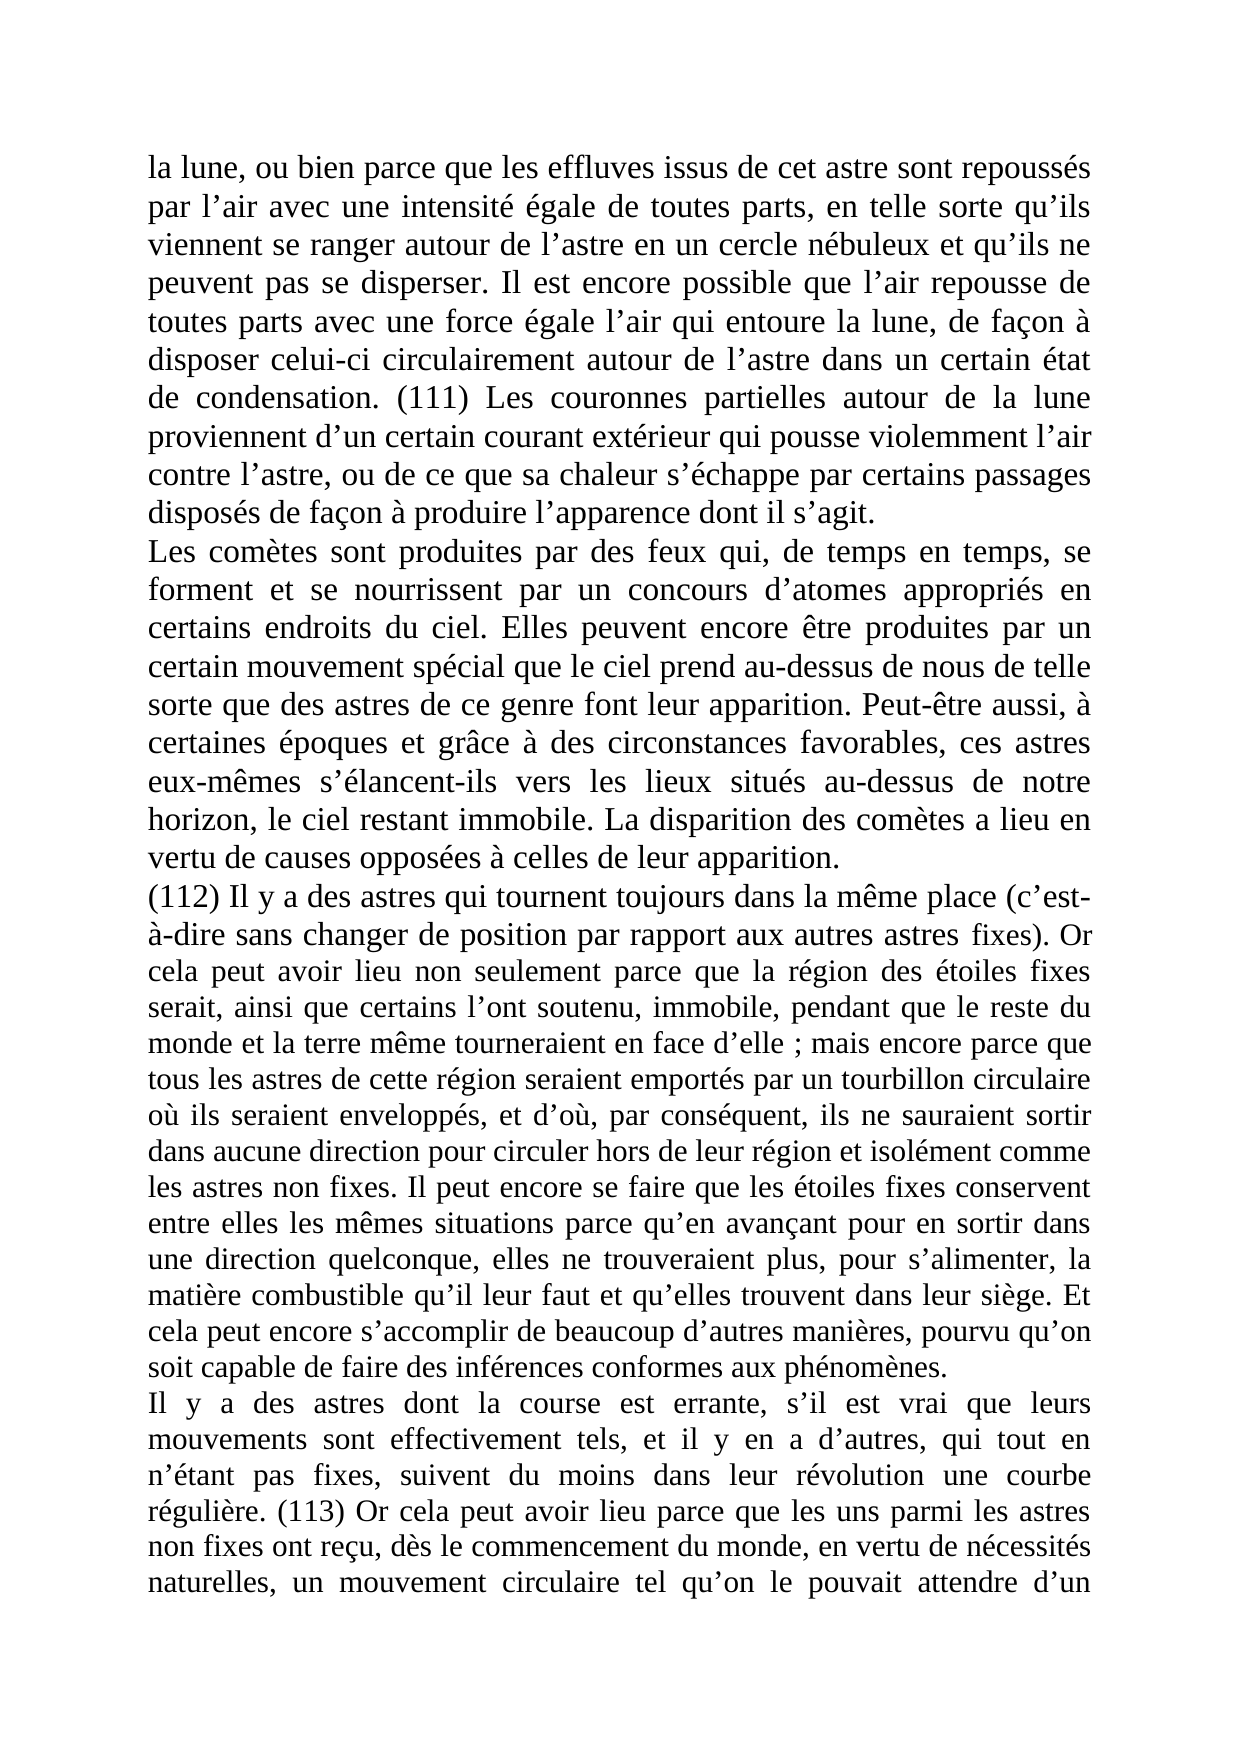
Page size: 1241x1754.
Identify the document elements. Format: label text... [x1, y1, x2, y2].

text (112) Il y a des astres qui tournent toujours dans la même place (c’est-à-dire sans changer de position par rapport aux autres astres fixes). Or cela peut avoir lieu non seulement parce que la région des étoiles fixes serait, ainsi que certains l’ont soutenu, immobile, pendant que le reste du monde et la terre même tourneraient en face d’elle ; mais encore parce que tous les astres de cette région seraient emportés par un tourbillon circulaire où ils seraient enveloppés, et d’où, par conséquent, ils ne sauraient sortir dans aucune direction pour circuler hors de leur région et isolément comme les astres non fixes. Il peut encore se faire que les étoiles fixes conservent entre elles les mêmes situations parce qu’en avançant pour en sortir dans une direction quelconque, elles ne trouveraient plus, pour s’alimenter, la matière combustible qu’il leur faut et qu’elles trouvent dans leur siège. Et cela peut encore s’accomplir de beaucoup d’autres manières, pourvu qu’on soit capable de faire des inférences conformes aux phénomènes. [148, 876, 1092, 1384]
text la lune, ou bien parce que les effluves issus de cet astre sont repoussés par l’air avec une intensité égale de toutes parts, en telle sorte qu’ils viennent se ranger autour de l’astre en un cercle nébuleux et qu’ils ne peuvent pas se disperser. Il est encore possible que l’air repousse de toutes parts avec une force égale l’air qui entoure la lune, de façon à disposer celui-ci circulairement autour de l’astre dans un certain état de condensation. (111) Les couronnes partielles autour de la lune proviennent d’un certain courant extérieur qui pousse violemment l’air contre l’astre, ou de ce que sa chaleur s’échappe par certains passages disposés de façon à produire l’apparence dont il s’agit. [148, 148, 1092, 531]
text Il y a des astres dont la course est errante, s’il est vrai que leurs mouvements sont effectivement tels, et il y en a d’autres, qui tout en n’étant pas fixes, suivent du moins dans leur révolution une courbe régulière. (113) Or cela peut avoir lieu parce que les uns parmi les astres non fixes ont reçu, dès le commencement du monde, en vertu de nécessités naturelles, un mouvement circulaire tel qu’on le pouvait attendre d’un [148, 1384, 1092, 1599]
text Les comètes sont produites par des feux qui, de temps en temps, se forment et se nourrissent par un concours d’atomes appropriés en certains endroits du ciel. Elles peuvent encore être produites par un certain mouvement spécial que le ciel prend au-dessus de nous de telle sorte que des astres de ce genre font leur apparition. Peut-être aussi, à certaines époques et grâce à des circonstances favorables, ces astres eux-mêmes s’élancent-ils vers les lieux situés au-dessus de notre horizon, le ciel restant immobile. La disparition des comètes a lieu en vertu de causes opposées à celles de leur apparition. [148, 531, 1092, 876]
